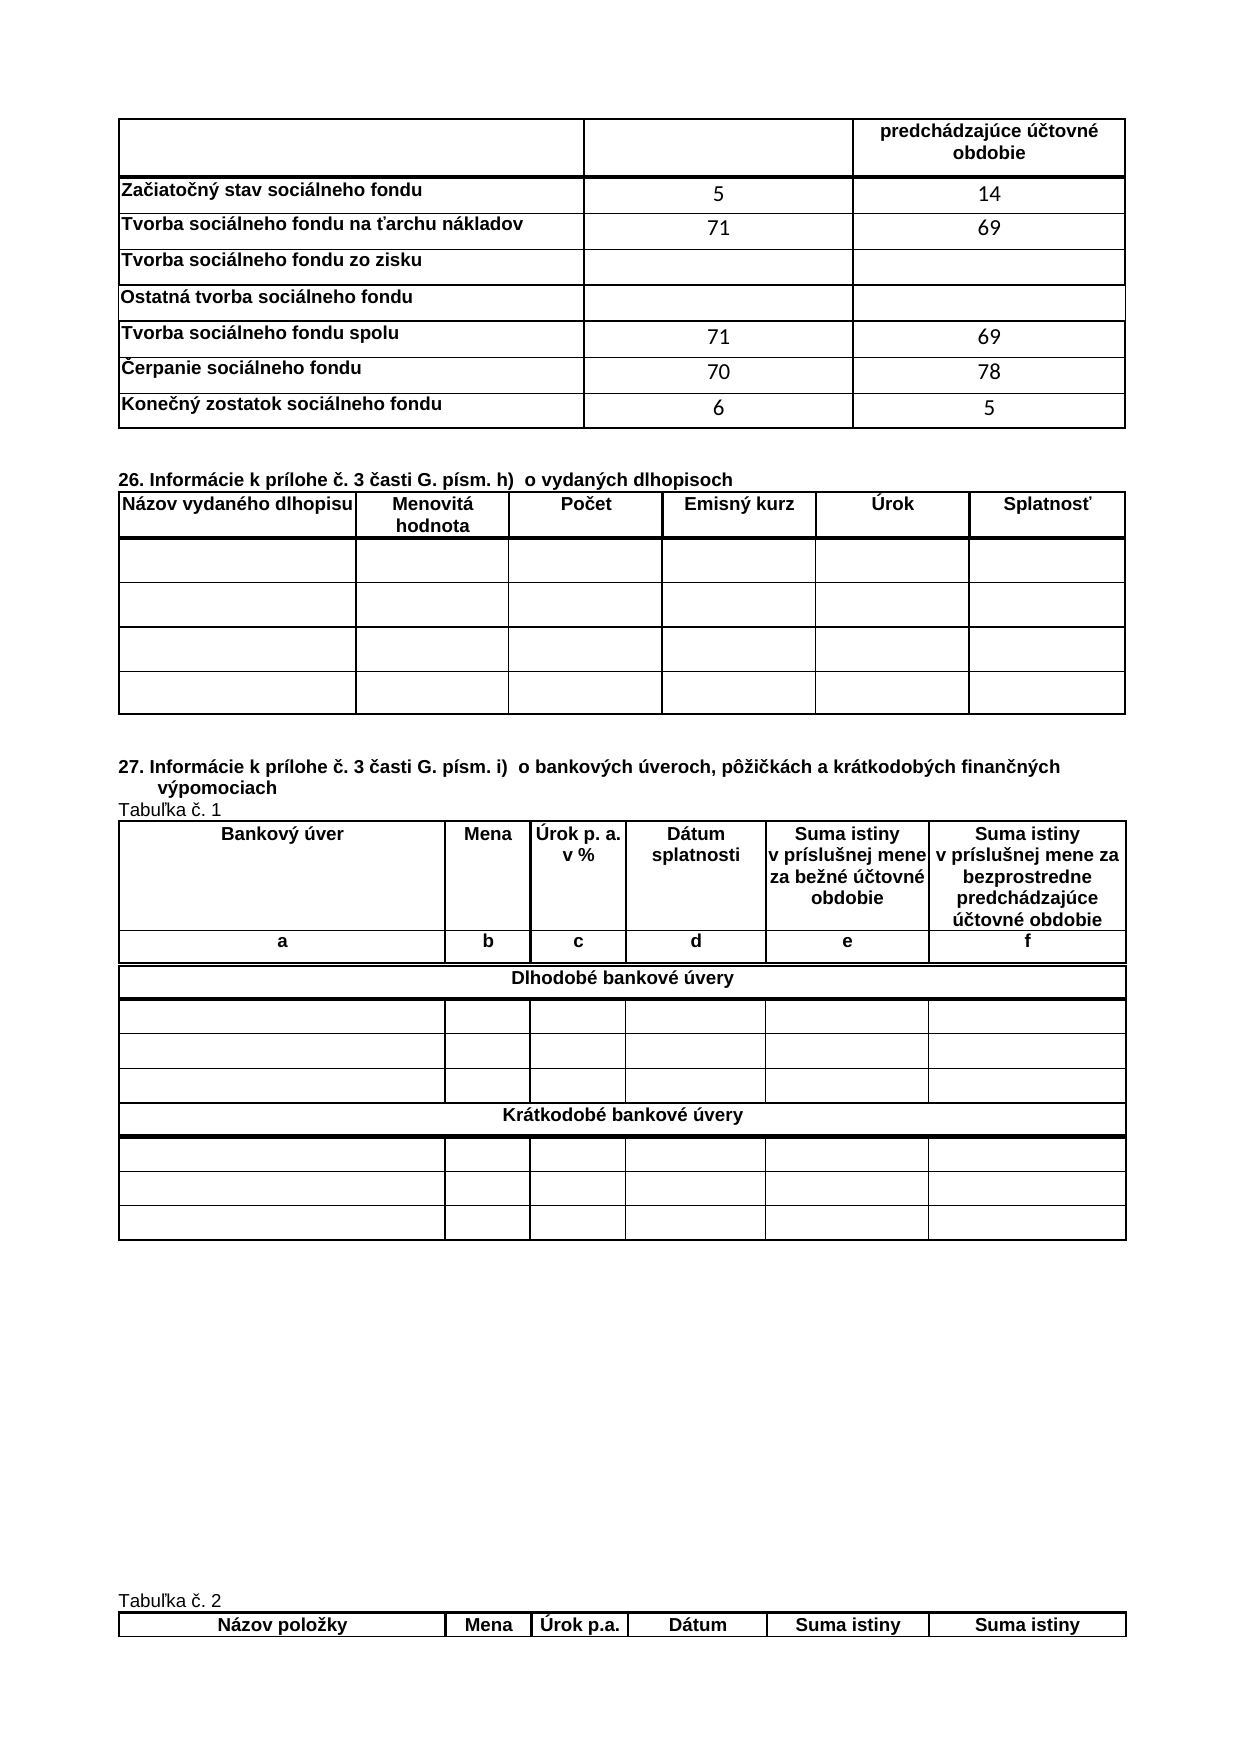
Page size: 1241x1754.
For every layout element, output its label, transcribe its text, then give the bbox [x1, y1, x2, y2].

table_cell e [767, 931, 928, 962]
table_header Úrok p.a. [533, 1614, 627, 1636]
table_cell 71 [585, 322, 852, 357]
table_cell [531, 1139, 625, 1171]
table_cell [120, 583, 355, 626]
table_cell [357, 672, 508, 713]
table_cell [929, 1069, 1125, 1102]
table_cell [663, 583, 815, 626]
table_cell 14 [854, 179, 1124, 213]
text 27. Informácie k prílohe č. 3 časti G. písm. i) o bankových úveroch, pôžičkách a krátkodobých finančných výpomociach [118, 756, 1122, 799]
table_cell [929, 1001, 1125, 1033]
table_cell [120, 1139, 444, 1171]
table_cell [446, 1172, 529, 1205]
table_header Splatnosť [971, 493, 1124, 536]
table_header Suma istiny v príslušnej mene za bežné účtovné obdobie [767, 822, 928, 930]
table_header Názov vydaného dlhopisu [120, 493, 355, 536]
table_cell [446, 1206, 529, 1239]
table_cell [663, 540, 815, 582]
table_cell [120, 1001, 444, 1033]
table_cell [509, 583, 661, 626]
text Tabuľka č. 2 [118, 1590, 1122, 1611]
table_cell [766, 1001, 928, 1033]
table_cell Začiatočný stav sociálneho fondu [120, 179, 583, 213]
table_header Suma istiny [768, 1614, 928, 1636]
table_cell [626, 1034, 765, 1068]
table_cell a [120, 931, 444, 962]
table_cell [120, 1034, 444, 1068]
table_cell [120, 1172, 444, 1205]
table_header Mena [447, 1614, 530, 1636]
table_cell [585, 250, 852, 284]
table_header Počet [510, 493, 661, 536]
table_cell [766, 1034, 928, 1068]
table_cell Tvorba sociálneho fondu spolu [120, 322, 583, 357]
table_header Menovitá hodnota [357, 493, 508, 536]
table_cell [357, 583, 508, 626]
table_cell 69 [854, 214, 1124, 249]
table_cell Tvorba sociálneho fondu na ťarchu nákladov [120, 214, 583, 249]
table_cell [816, 672, 968, 713]
table_cell Ostatná tvorba sociálneho fondu [119, 286, 583, 320]
table_cell [446, 1069, 529, 1102]
table_cell [585, 286, 852, 320]
table_cell [970, 583, 1124, 626]
table_cell [663, 628, 815, 671]
table_header [120, 120, 583, 175]
table_cell Konečný zostatok sociálneho fondu [120, 394, 583, 427]
table_cell [854, 286, 1125, 320]
table_cell [120, 628, 355, 671]
table_cell [929, 1172, 1125, 1205]
table_header Emisný kurz [664, 493, 815, 536]
table_cell [446, 1139, 529, 1171]
table_cell [531, 1206, 625, 1239]
table_cell [970, 628, 1124, 671]
table_cell [509, 672, 661, 713]
table_cell [766, 1206, 928, 1239]
table_header [585, 120, 852, 175]
table_cell [854, 250, 1124, 284]
table_cell [626, 1206, 765, 1239]
table_cell [970, 672, 1124, 713]
table_cell [626, 1139, 765, 1171]
table_cell [531, 1001, 625, 1033]
table_cell [626, 1001, 765, 1033]
table_cell [120, 540, 355, 582]
text Tabuľka č. 1 [118, 799, 1122, 820]
table_header Suma istiny [930, 1614, 1125, 1636]
table_cell f [930, 931, 1125, 962]
table_cell 5 [585, 179, 852, 213]
table_header Bankový úver [120, 822, 444, 930]
table_cell [446, 1001, 529, 1033]
table_cell Krátkodobé bankové úvery [120, 1104, 1125, 1134]
table_header Úrok [817, 493, 968, 536]
table_cell [663, 672, 815, 713]
table_cell [816, 540, 968, 582]
table_cell Dlhodobé bankové úvery [120, 967, 1125, 997]
table_cell [120, 1206, 444, 1239]
table_cell [531, 1034, 625, 1068]
table_cell [357, 628, 508, 671]
table_header Mena [446, 822, 529, 930]
table_cell [766, 1139, 928, 1171]
table_cell 71 [585, 214, 852, 249]
table_cell 70 [585, 358, 852, 393]
table_cell [970, 540, 1124, 582]
table_header Dátum [629, 1614, 766, 1636]
table_cell [509, 628, 661, 671]
table_header Úrok p. a. v % [532, 822, 625, 930]
text 26. Informácie k prílohe č. 3 časti G. písm. h) o vydaných dlhopisoch [118, 469, 1122, 491]
table_cell [766, 1172, 928, 1205]
table_cell d [627, 931, 765, 962]
table_cell [929, 1034, 1125, 1068]
table_cell [766, 1069, 928, 1102]
table_cell [816, 628, 968, 671]
table_cell b [446, 931, 529, 962]
table_header Dátum splatnosti [627, 822, 765, 930]
table_cell Tvorba sociálneho fondu zo zisku [120, 250, 583, 284]
table_cell Čerpanie sociálneho fondu [120, 358, 583, 393]
table_header Suma istiny v príslušnej mene za bezprostredne predchádzajúce účtovné obdobie [930, 822, 1125, 930]
table_cell [929, 1206, 1125, 1239]
table_header Názov položky [120, 1614, 444, 1636]
table_cell 5 [854, 394, 1124, 427]
table_cell [446, 1034, 529, 1068]
table_cell 6 [585, 394, 852, 427]
table_cell [531, 1069, 625, 1102]
table_cell [120, 672, 355, 713]
table_cell [626, 1069, 765, 1102]
table_cell c [532, 931, 625, 962]
table_cell [626, 1172, 765, 1205]
table_cell [816, 583, 968, 626]
table_header predchádzajúce účtovné obdobie [854, 120, 1124, 175]
table_cell [531, 1172, 625, 1205]
table_cell [929, 1139, 1125, 1171]
table_cell [509, 540, 661, 582]
table_cell [120, 1069, 444, 1102]
table_cell 78 [854, 358, 1124, 393]
table_cell 69 [854, 322, 1124, 357]
table_cell [357, 540, 508, 582]
